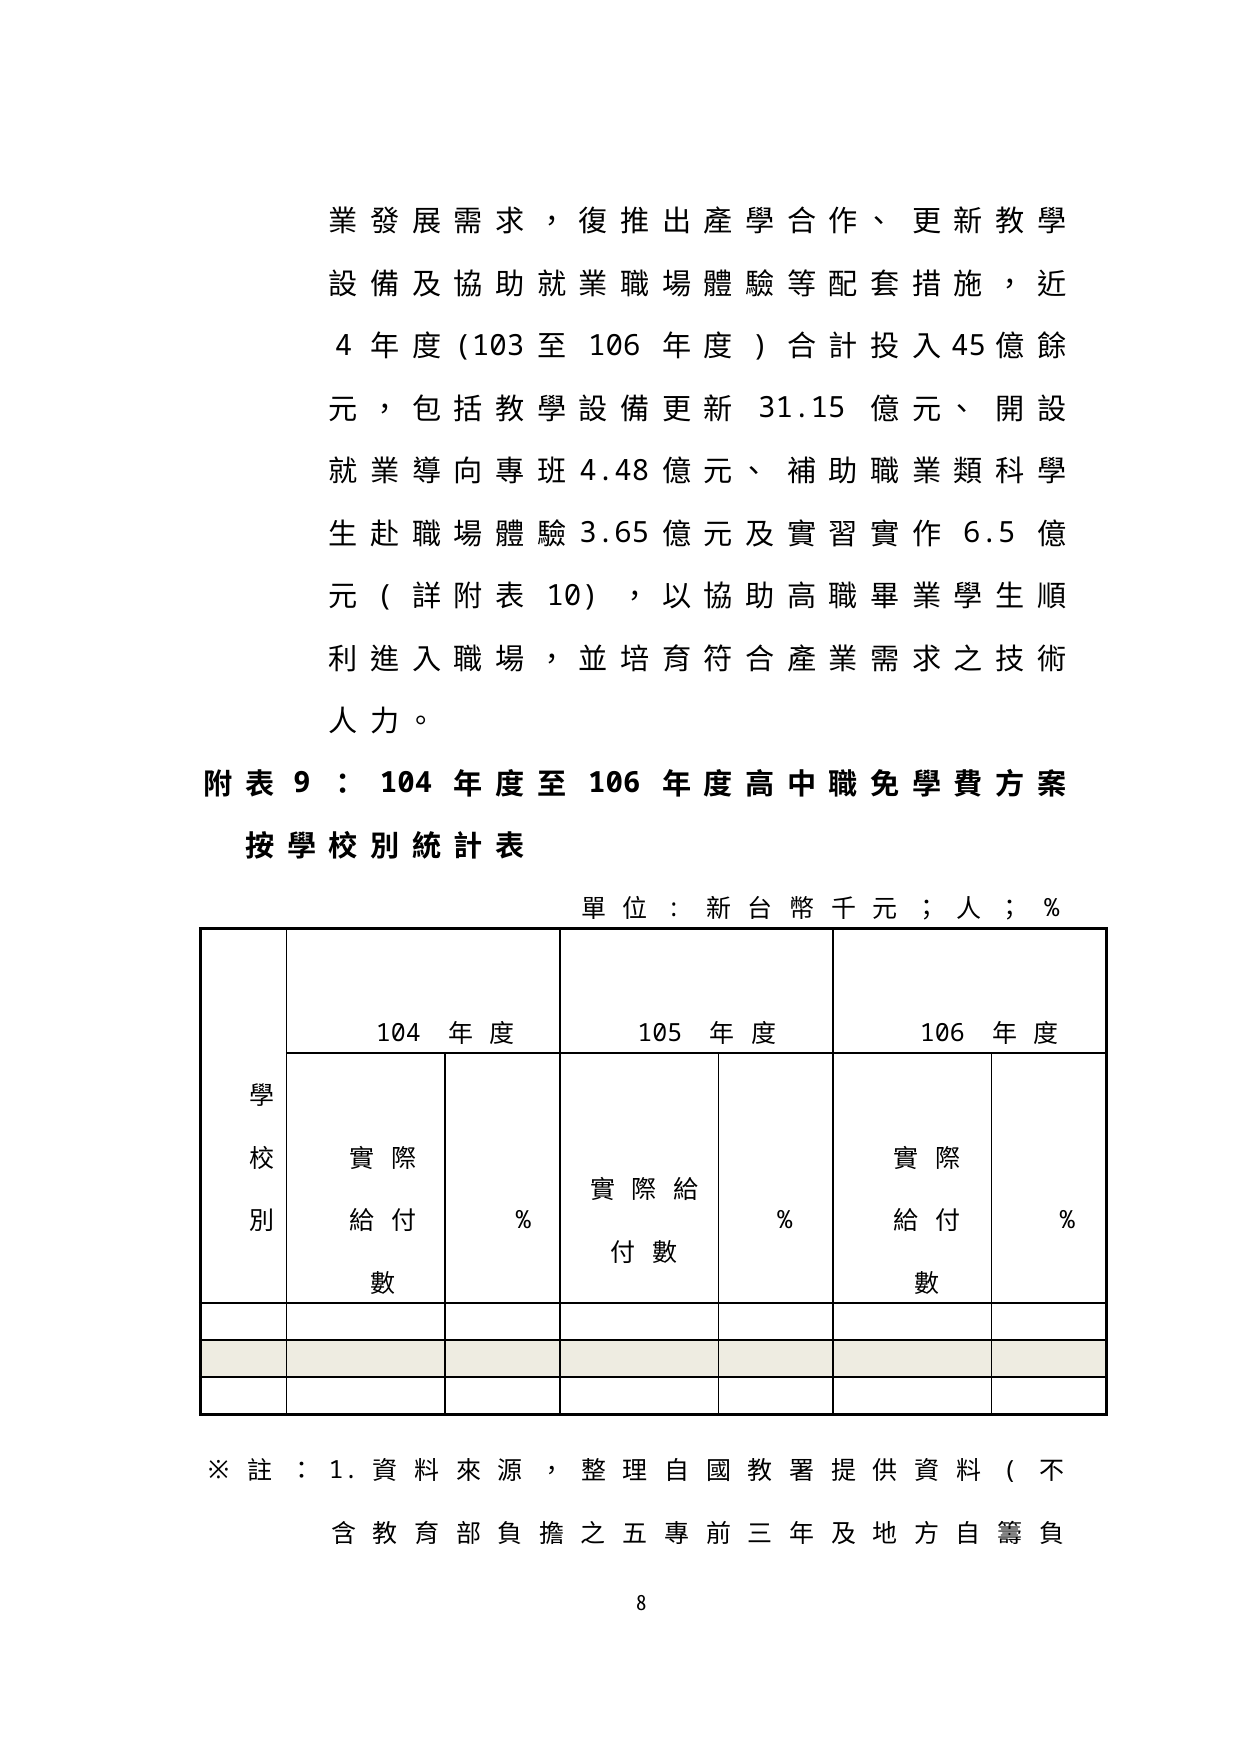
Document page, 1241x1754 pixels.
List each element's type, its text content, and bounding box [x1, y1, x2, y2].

table_cell 74.36 [446, 1341, 559, 1376]
text 業發展需求，復推出產學合作、更新教學設備及協助就業職場體驗等配套措施，近4年度(103至106年度)合計投入45億餘元，包括教學設備更新31.15億元、開設就業導向專班4.48億元、補助職業類科學生赴職場體驗3.65億元及實習實作6.5億元(詳附表10)，以協助高職畢業學生順利進入職場，並培育符合產業需求之技術人力。 [286, 177, 1072, 740]
text ※註：1.資料來源，整理自國教署提供資料(不含教育部負擔之五專前三年及地方自籌負擔經費)。 [197, 1427, 1072, 1552]
table_cell 100.00 [719, 1304, 832, 1339]
table_cell 合計 [202, 1304, 286, 1339]
table_cell 9,334,981 [561, 1341, 718, 1376]
table_cell 100.00 [446, 1304, 559, 1339]
table_cell 9,009,554 [834, 1341, 991, 1376]
table_cell 13,150,027 [287, 1304, 444, 1339]
table_cell 高職 [202, 1341, 286, 1376]
table_cell 3,371,733 [287, 1378, 444, 1413]
table_cell 高中 [202, 1378, 286, 1413]
table_cell 實際給付數 [834, 1054, 991, 1302]
table_cell 4,617,099 [834, 1378, 991, 1413]
table_cell 25.64 [446, 1378, 559, 1413]
table_cell % [992, 1054, 1105, 1302]
table_header 學校別 [202, 930, 286, 1302]
table_cell 33.88 [992, 1378, 1105, 1413]
table_header 104年度 [287, 930, 559, 1052]
table_cell 66.12 [992, 1341, 1105, 1376]
text 附表9：104年度至106年度高中職免學費方案按學校別統計表 [197, 740, 1072, 865]
table_cell 4,261,131 [561, 1378, 718, 1413]
table_header 106年度 [834, 930, 1105, 1052]
table_cell % [446, 1054, 559, 1302]
table_cell 31.34 [719, 1378, 832, 1413]
table_cell 實際給付數 [561, 1054, 718, 1302]
table_cell 實際給付數 [287, 1054, 444, 1302]
table_cell 13,626,653 [834, 1304, 991, 1339]
table_header 105年度 [561, 930, 832, 1052]
table_cell 13,596,112 [561, 1304, 718, 1339]
table_cell 100.00 [992, 1304, 1105, 1339]
text 單位: 新台幣千元；人；% [183, 865, 1072, 927]
table_cell 68.66 [719, 1341, 832, 1376]
table_cell % [719, 1054, 832, 1302]
table_cell 9,778,294 [287, 1341, 444, 1376]
